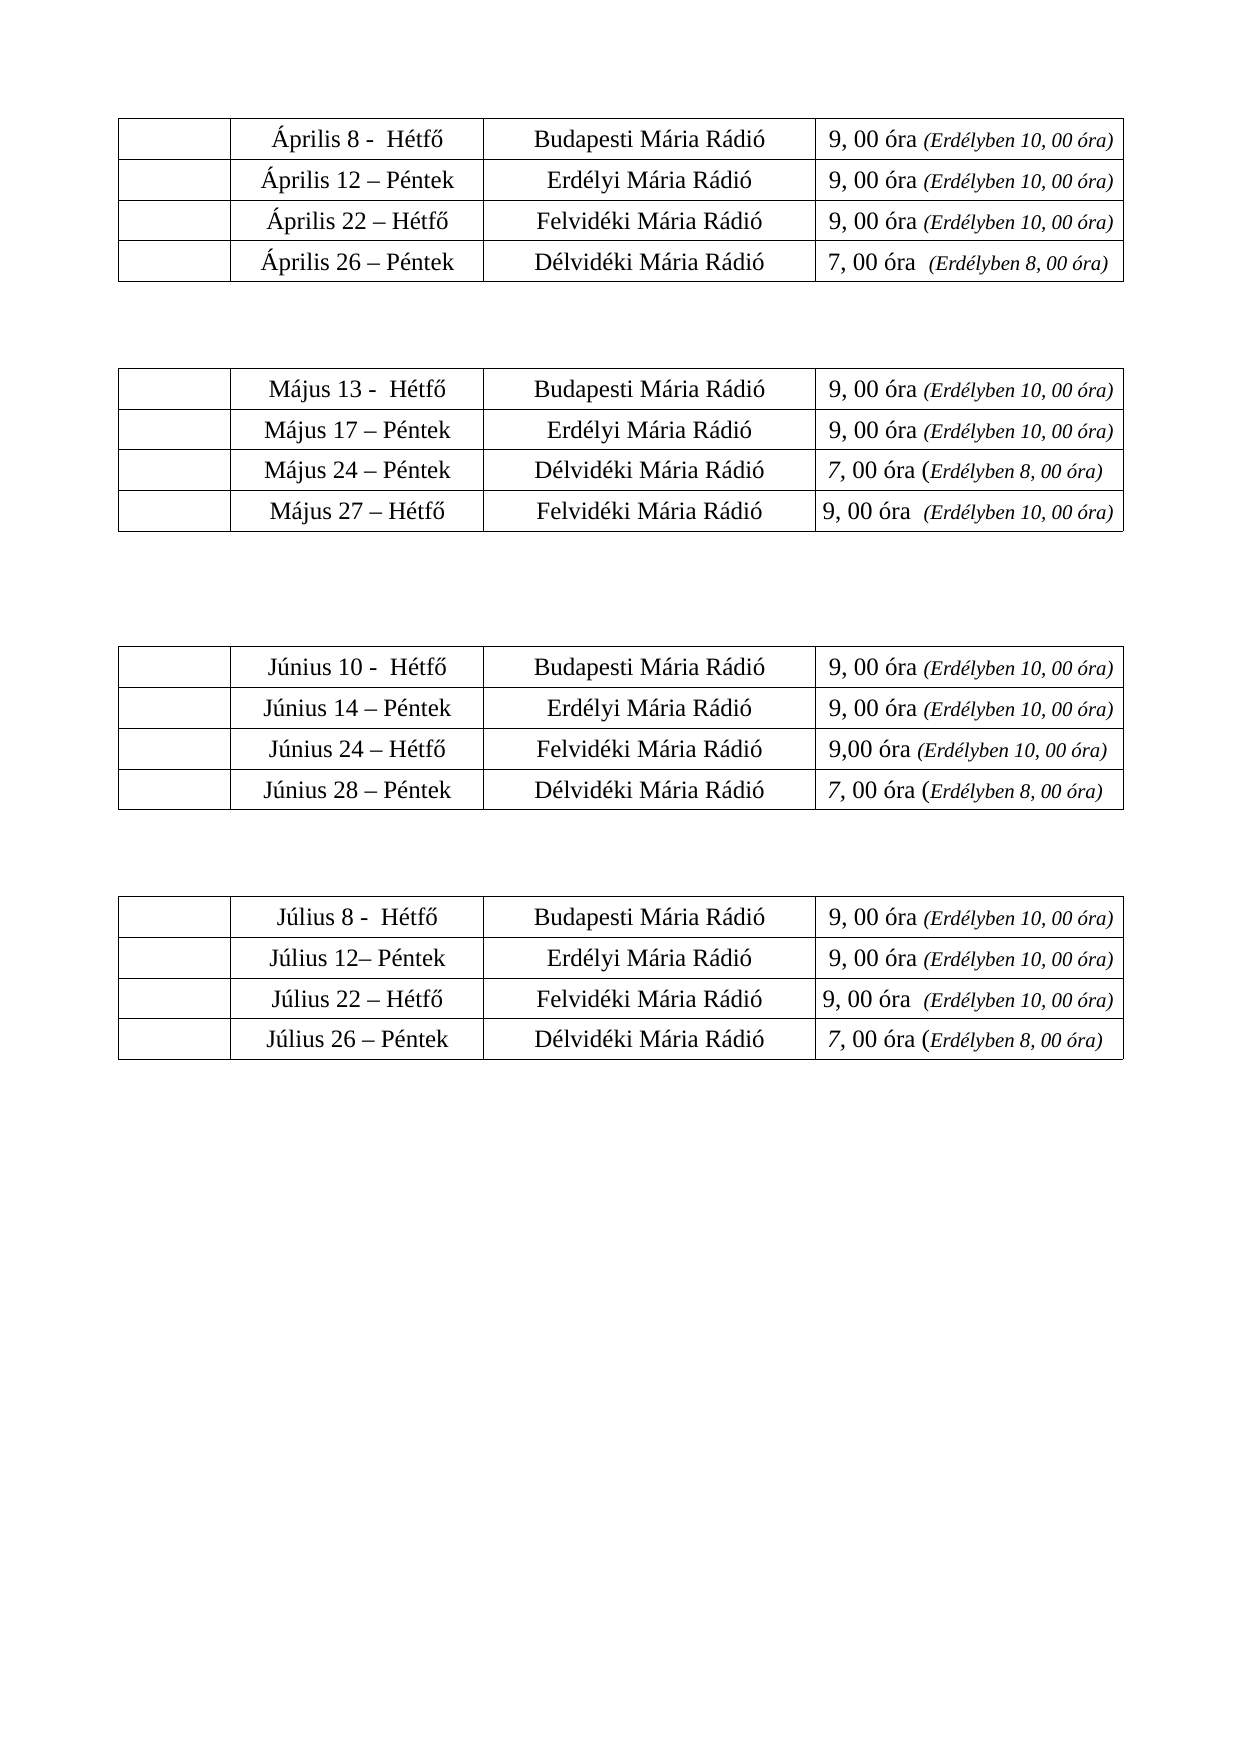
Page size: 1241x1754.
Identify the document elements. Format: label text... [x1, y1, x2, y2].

table_header 9, 00 óra (Erdélyben 10, 00 óra) [816, 369, 1123, 408]
table_header [119, 897, 230, 937]
table_cell [119, 688, 230, 728]
table_cell Július 22 – Hétfő [231, 979, 483, 1018]
table_cell Május 24 – Péntek [231, 450, 483, 490]
table_cell 7, 00 óra (Erdélyben 8, 00 óra) [816, 241, 1123, 281]
table_cell Erdélyi Mária Rádió [484, 160, 815, 199]
table_cell 9, 00 óra (Erdélyben 10, 00 óra) [816, 201, 1123, 240]
table_header 9, 00 óra (Erdélyben 10, 00 óra) [816, 119, 1123, 159]
table_header Június 10 - Hétfő [231, 647, 483, 687]
table_cell Június 28 – Péntek [231, 770, 483, 809]
table_cell 9, 00 óra (Erdélyben 10, 00 óra) [816, 979, 1123, 1018]
table_cell [119, 160, 230, 199]
table_cell 9, 00 óra (Erdélyben 10, 00 óra) [816, 160, 1123, 199]
table_cell Délvidéki Mária Rádió [484, 770, 815, 809]
table_cell 9, 00 óra (Erdélyben 10, 00 óra) [816, 491, 1123, 531]
table_header Budapesti Mária Rádió [484, 897, 815, 937]
table_cell Április 12 – Péntek [231, 160, 483, 199]
table_cell 9, 00 óra (Erdélyben 10, 00 óra) [816, 938, 1123, 977]
table_cell [119, 410, 230, 449]
table_cell Erdélyi Mária Rádió [484, 938, 815, 977]
table_cell [119, 201, 230, 240]
table_cell 7, 00 óra (Erdélyben 8, 00 óra) [816, 450, 1123, 490]
table_header Április 8 - Hétfő [231, 119, 483, 159]
table_cell [119, 770, 230, 809]
table_cell Április 26 – Péntek [231, 241, 483, 281]
table_header [119, 647, 230, 687]
table_cell 9, 00 óra (Erdélyben 10, 00 óra) [816, 410, 1123, 449]
table_header Budapesti Mária Rádió [484, 369, 815, 408]
table_cell [119, 938, 230, 977]
table_cell Délvidéki Mária Rádió [484, 1019, 815, 1059]
table_header Július 8 - Hétfő [231, 897, 483, 937]
table_cell [119, 450, 230, 490]
table_cell Felvidéki Mária Rádió [484, 491, 815, 531]
table_cell 9, 00 óra (Erdélyben 10, 00 óra) [816, 688, 1123, 728]
table_cell Május 17 – Péntek [231, 410, 483, 449]
table_cell Délvidéki Mária Rádió [484, 450, 815, 490]
table_header Május 13 - Hétfő [231, 369, 483, 408]
table_header Budapesti Mária Rádió [484, 647, 815, 687]
table_cell 7, 00 óra (Erdélyben 8, 00 óra) [816, 770, 1123, 809]
table_header 9, 00 óra (Erdélyben 10, 00 óra) [816, 897, 1123, 937]
table_cell Július 12– Péntek [231, 938, 483, 977]
table_header Budapesti Mária Rádió [484, 119, 815, 159]
table_cell Felvidéki Mária Rádió [484, 979, 815, 1018]
table_header [119, 369, 230, 408]
table_cell Június 14 – Péntek [231, 688, 483, 728]
table_cell Július 26 – Péntek [231, 1019, 483, 1059]
table_cell Június 24 – Hétfő [231, 729, 483, 768]
table_cell Felvidéki Mária Rádió [484, 729, 815, 768]
table_cell [119, 1019, 230, 1059]
table_cell 7, 00 óra (Erdélyben 8, 00 óra) [816, 1019, 1123, 1059]
table_header 9, 00 óra (Erdélyben 10, 00 óra) [816, 647, 1123, 687]
table_cell [119, 241, 230, 281]
table_cell Délvidéki Mária Rádió [484, 241, 815, 281]
table_cell 9,00 óra (Erdélyben 10, 00 óra) [816, 729, 1123, 768]
table_cell Május 27 – Hétfő [231, 491, 483, 531]
table_cell Április 22 – Hétfő [231, 201, 483, 240]
table_cell [119, 729, 230, 768]
table_cell [119, 491, 230, 531]
table_cell Felvidéki Mária Rádió [484, 201, 815, 240]
table_cell Erdélyi Mária Rádió [484, 688, 815, 728]
table_header [119, 119, 230, 159]
table_cell Erdélyi Mária Rádió [484, 410, 815, 449]
table_cell [119, 979, 230, 1018]
